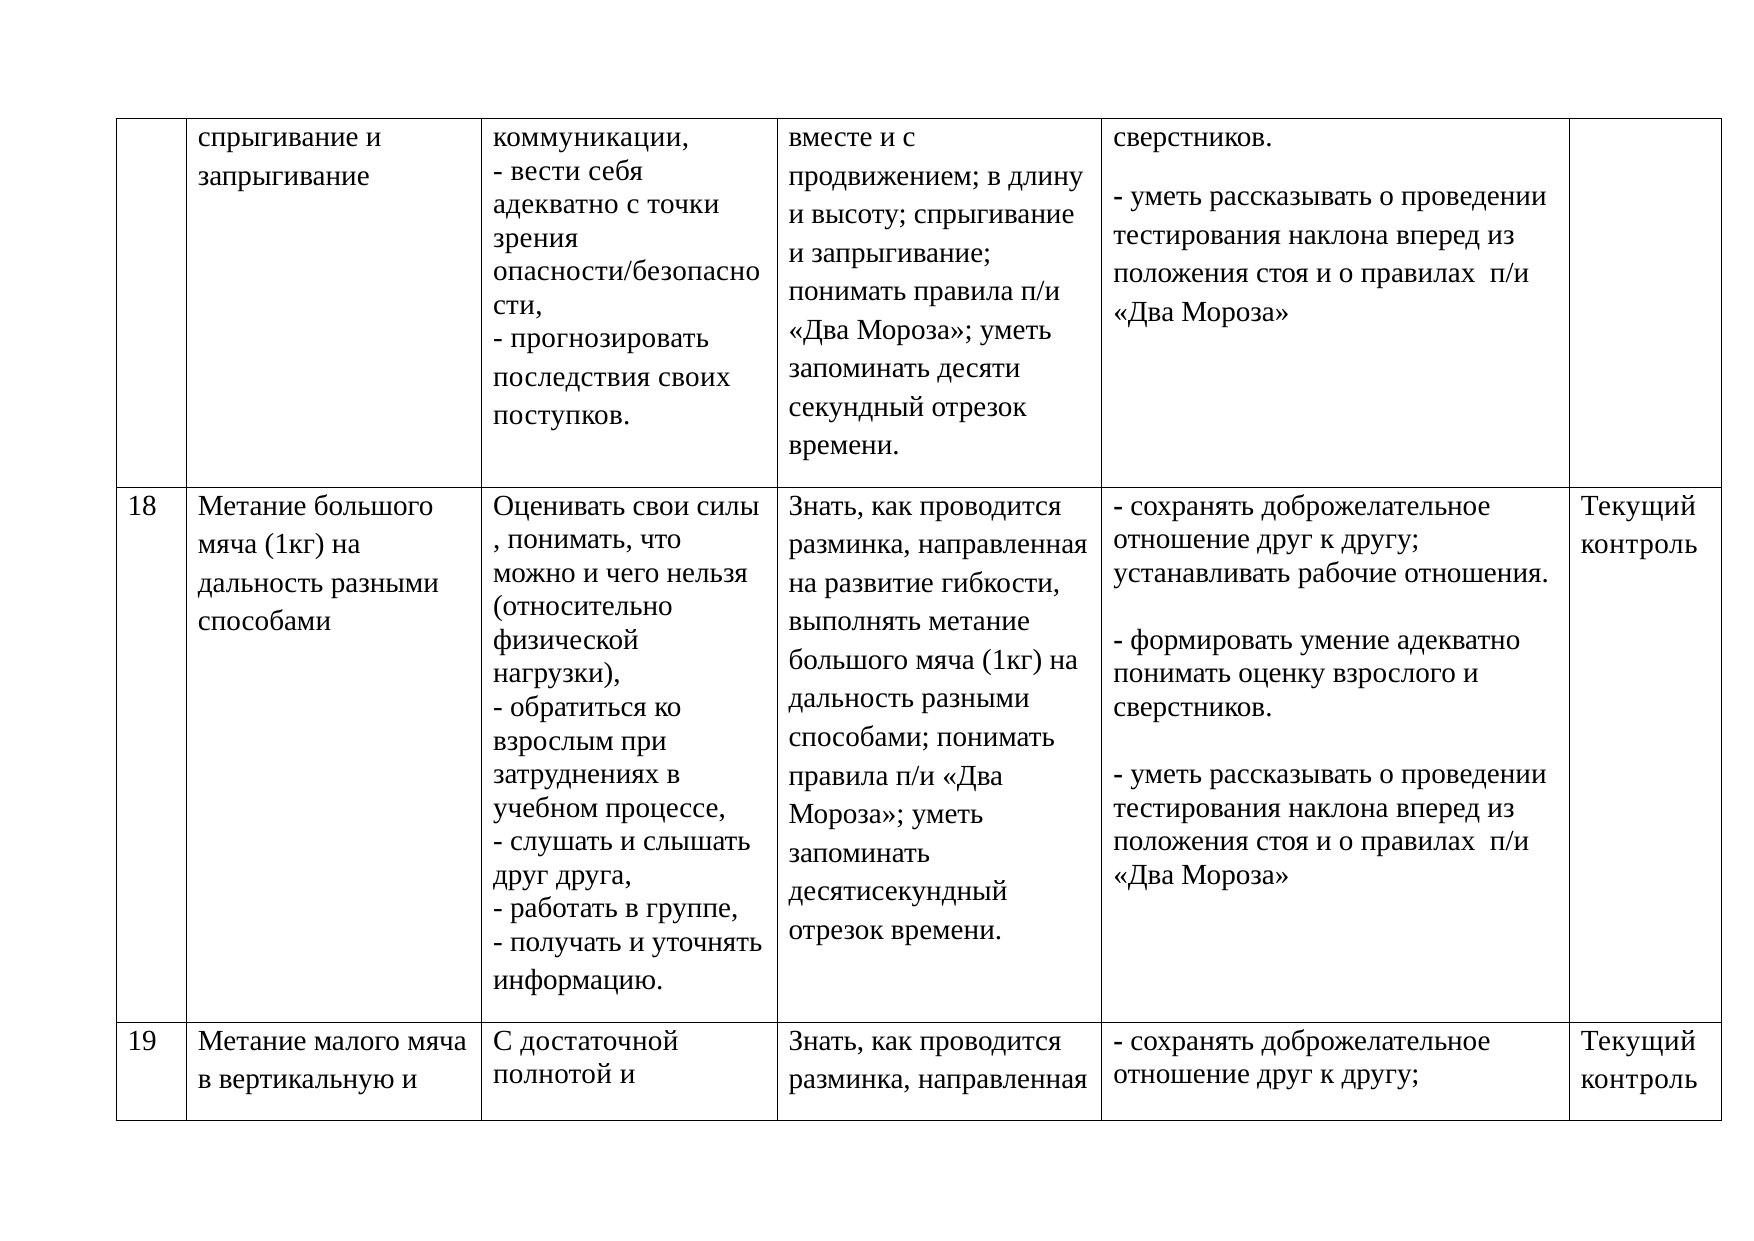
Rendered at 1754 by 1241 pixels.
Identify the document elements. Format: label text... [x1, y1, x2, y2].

table_cell Оценивать свои силы , понимать, что можно и чего нельзя (относительно физической нагрузки), - обратиться ко взрослым при затруднениях в учебном процессе, - слушать и слышать друг друга, - работать в группе, - получать и уточнять информацию. [482, 488, 777, 1022]
table_cell 18 [117, 488, 186, 1022]
table_cell сверстников. - уметь рассказывать о проведении тестирования наклона вперед из положения стоя и о правилах п/и «Два Мороза» [1102, 119, 1569, 487]
table_cell С достаточной полнотой и точностью выражать свои мысли в соответствии с задачами и условиями коммуникации, - вести себя адекватно с точки зрения опасности/безопасности, - прогнозировать последствия своих поступков. [482, 119, 777, 487]
table_cell С достаточной полнотой и [482, 1023, 777, 1120]
table_cell Текущий контроль [1570, 1023, 1721, 1120]
table_cell спрыгивание и запрыгивание [187, 119, 481, 487]
table_cell 19 [117, 1023, 186, 1120]
table_cell [117, 119, 186, 487]
table_cell Метание малого мяча в вертикальную и [187, 1023, 481, 1120]
table_cell [1570, 119, 1721, 487]
table_cell Знать, как проводится разминка, направленная [778, 1023, 1101, 1120]
table_cell Знать, как проводится разминка, направленная на развитие гибкости, выполнять метание большого мяча (1кг) на дальность разными способами; понимать правила п/и «Два Мороза»; уметь запоминать десятисекундный отрезок времени. [778, 488, 1101, 1022]
table_cell Текущий контроль [1570, 488, 1721, 1022]
table_cell вместе и с продвижением; в длину и высоту; спрыгивание и запрыгивание; понимать правила п/и «Два Мороза»; уметь запоминать десяти секундный отрезок времени. [778, 119, 1101, 487]
table_cell Метание большого мяча (1кг) на дальность разными способами [187, 488, 481, 1022]
table_cell - сохранять доброжелательное отношение друг к другу; устанавливать рабочие отношения. - формировать умение адекватно понимать оценку взрослого и сверстников. - уметь рассказывать о проведении тестирования наклона вперед из положения стоя и о правилах п/и «Два Мороза» [1102, 488, 1569, 1022]
table_cell - сохранять доброжелательное отношение друг к другу; [1102, 1023, 1569, 1120]
